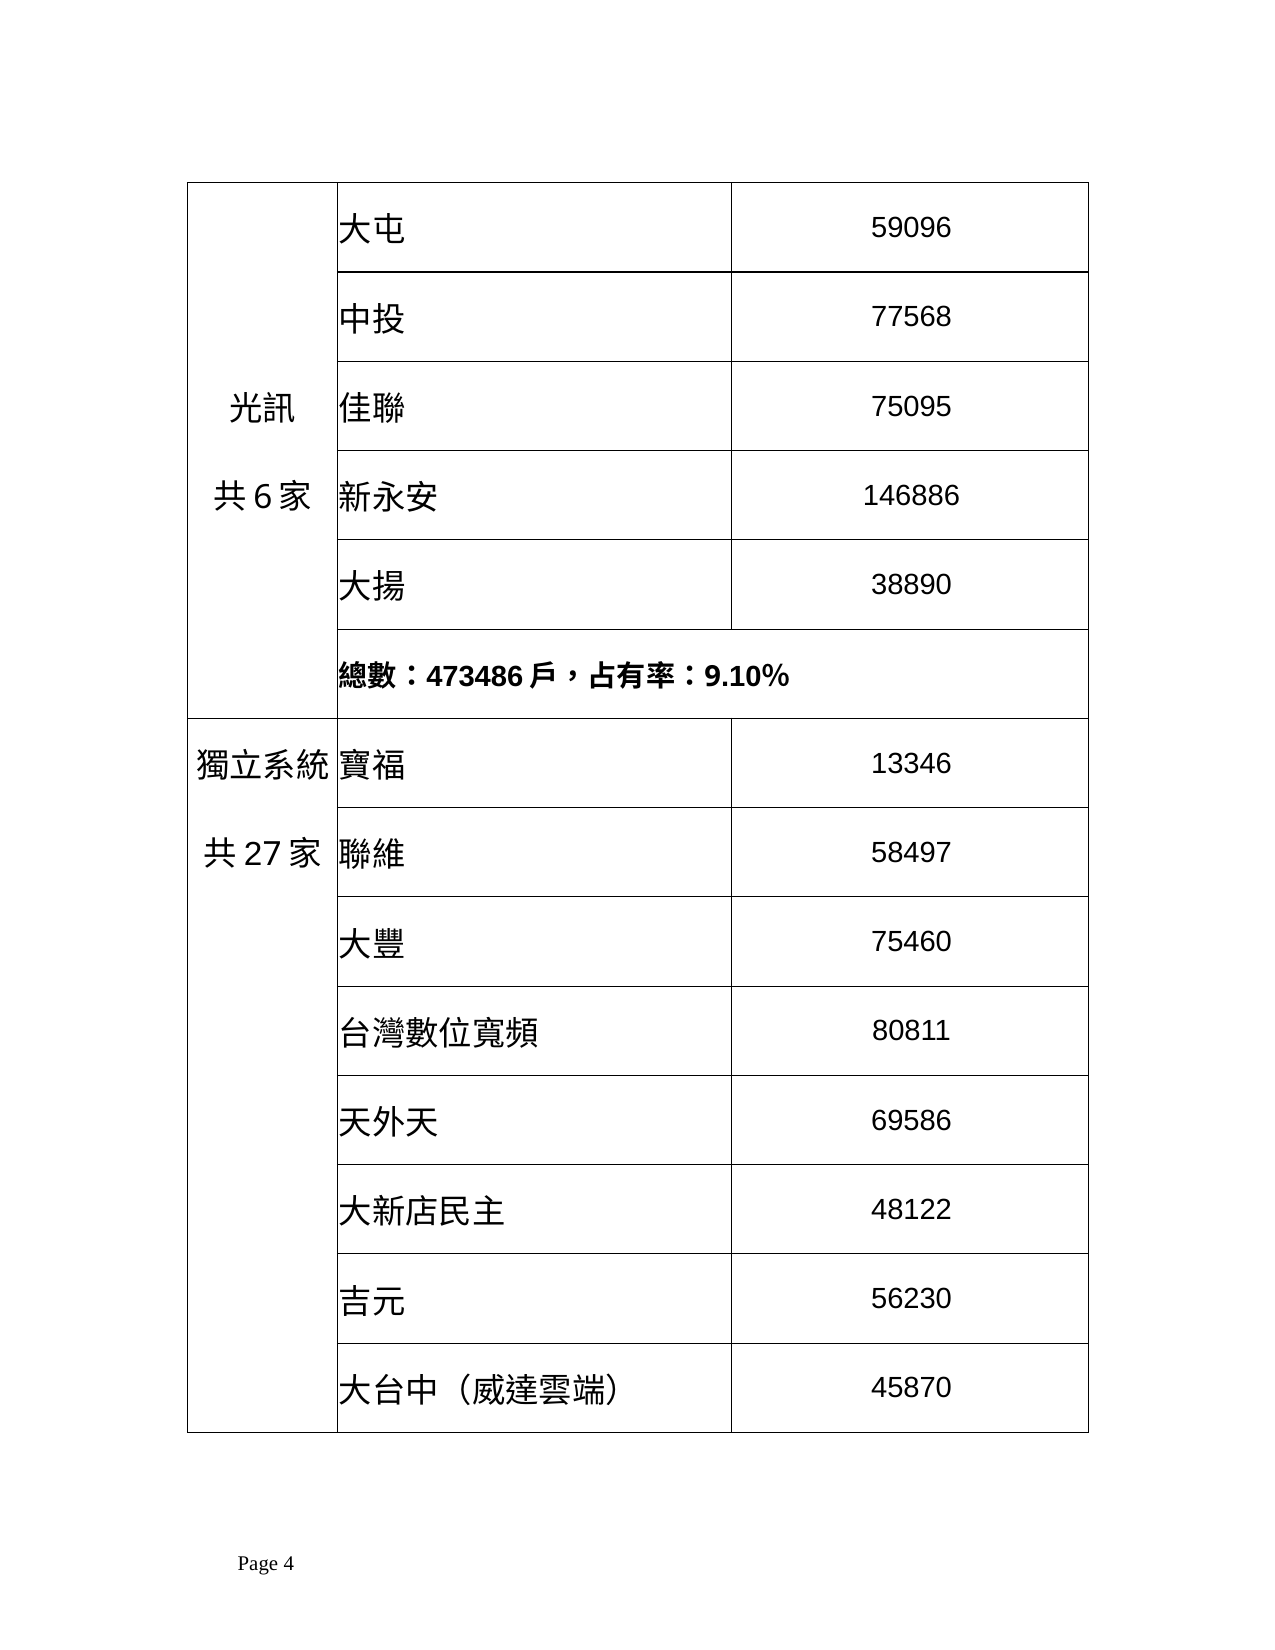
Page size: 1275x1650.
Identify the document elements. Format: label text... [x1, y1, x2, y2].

table_cell 146886 [732, 451, 1088, 539]
table_cell 總數：473486戶，占有率：9.10％ [338, 630, 1088, 718]
table_cell 56230 [732, 1254, 1088, 1343]
table_cell 77568 [732, 273, 1088, 361]
table_cell 75095 [732, 362, 1088, 450]
table_cell 13346 [732, 719, 1088, 807]
table_cell 大台中（威達雲端） [338, 1344, 731, 1432]
table_cell 寶福 [338, 719, 731, 807]
table_cell 新永安 [338, 451, 731, 539]
table_cell 48122 [732, 1165, 1088, 1253]
table_cell 大豐 [338, 897, 731, 986]
table_cell 59096 [732, 183, 1088, 271]
table_cell 大新店民主 [338, 1165, 731, 1253]
table_cell 獨立系統 共27家 [188, 719, 337, 1432]
table_cell 聯維 [338, 808, 731, 896]
table_cell 天外天 [338, 1076, 731, 1164]
table_cell 45870 [732, 1344, 1088, 1432]
table_cell 中投 [338, 273, 731, 361]
table_cell 80811 [732, 987, 1088, 1075]
table_cell 大揚 [338, 540, 731, 628]
table_cell 69586 [732, 1076, 1088, 1164]
table_cell 吉元 [338, 1254, 731, 1343]
table_cell 光訊 共6家 [188, 183, 337, 718]
table_cell 佳聯 [338, 362, 731, 450]
table_cell 大屯 [338, 183, 731, 271]
table_cell 58497 [732, 808, 1088, 896]
table_cell 38890 [732, 540, 1088, 628]
table_cell 台灣數位寬頻 [338, 987, 731, 1075]
table_cell 75460 [732, 897, 1088, 986]
